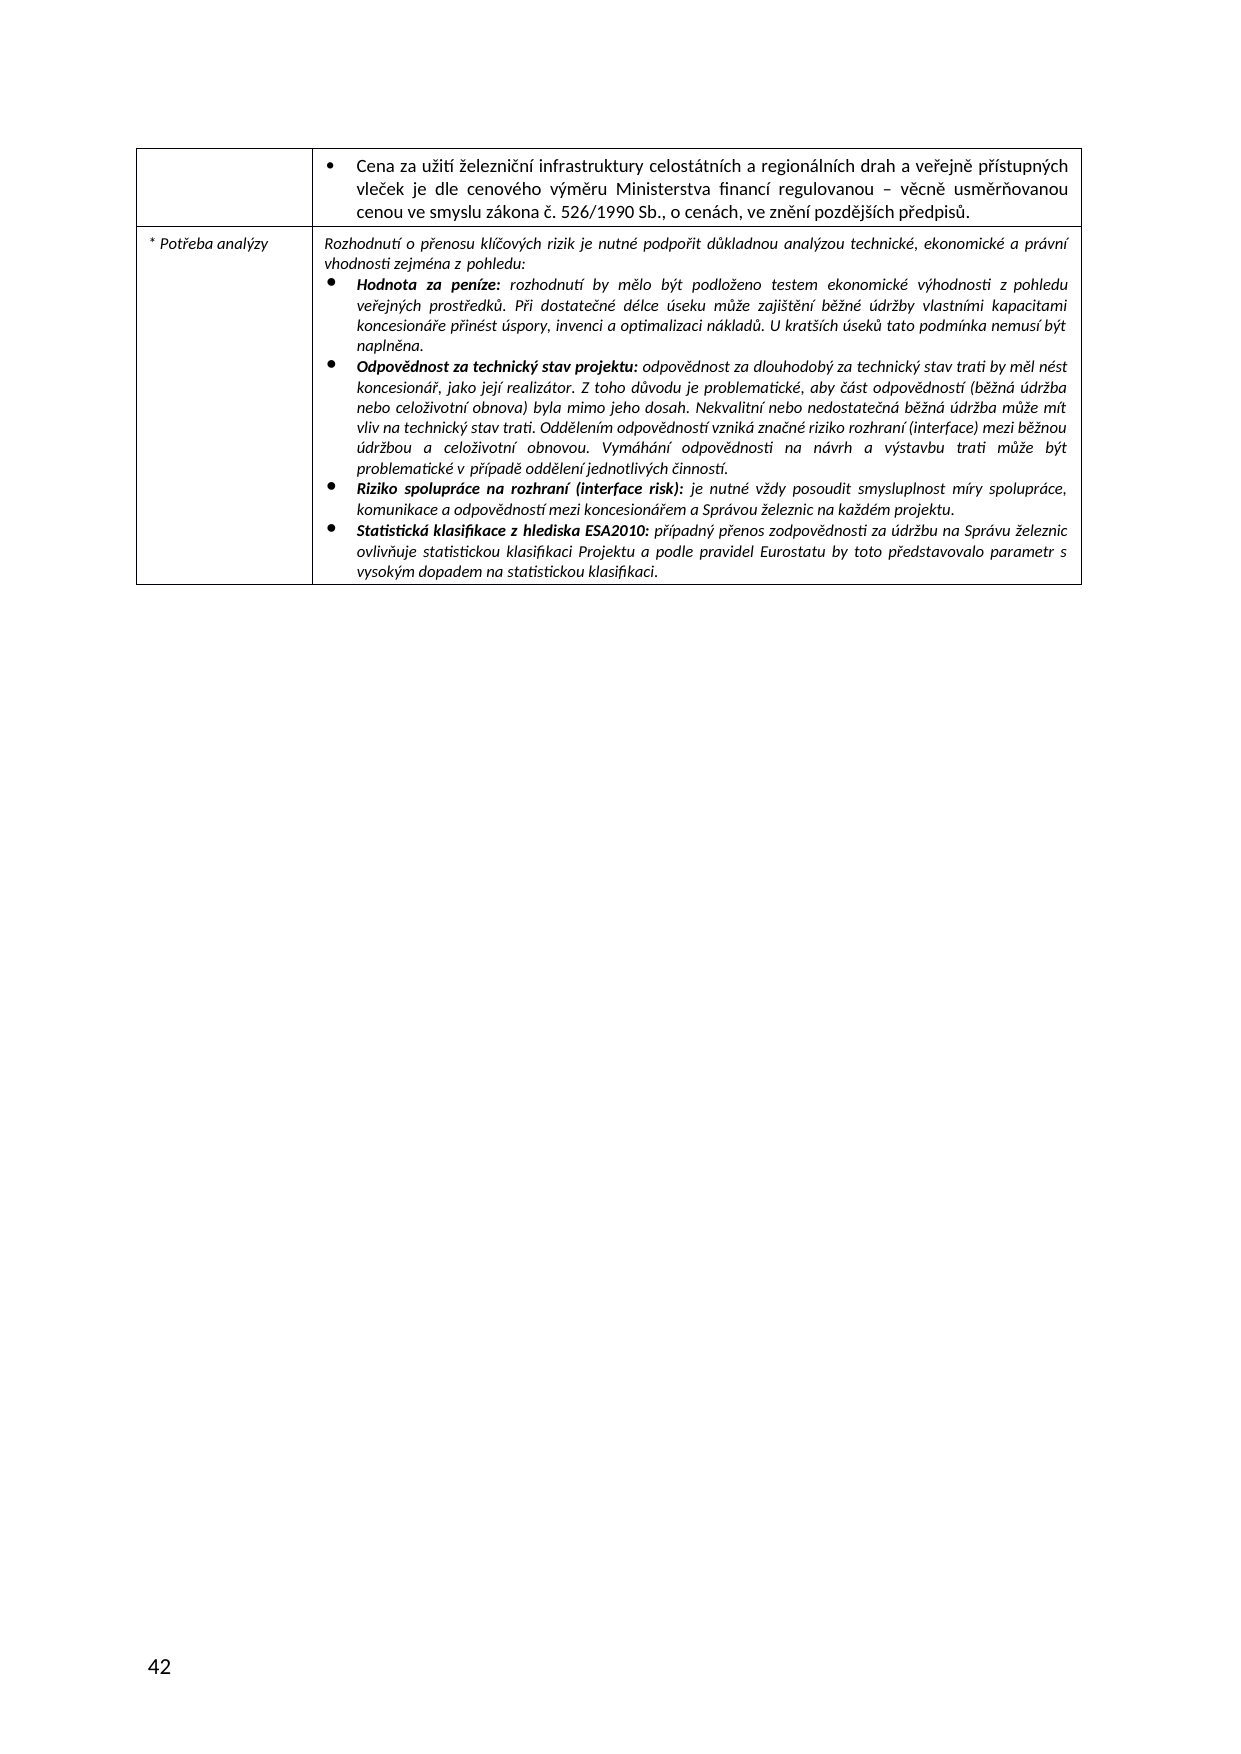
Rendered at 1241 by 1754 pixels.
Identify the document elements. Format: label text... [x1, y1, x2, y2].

table_cell [137, 149, 312, 226]
table_cell Riziko poptávky po dopravní cestě je v odpovědnosti Správy železnic. Příjmy za dopravní cestu jsou příjmem Správy železnic. Cena za užití železniční infrastruktury celostátních a regionálních drah a veřejně přístupných vleček je dle cenového výměru Ministerstva financí regulovanou – věcně usměrňovanou cenou ve smyslu zákona č. 526/1990 Sb., o cenách, ve znění pozdějších předpisů. [313, 149, 1081, 226]
table_cell * Potřeba analýzy [137, 227, 312, 584]
table_cell Rozhodnutí o přenosu klíčových rizik je nutné podpořit důkladnou analýzou technické, ekonomické a právní vhodnosti zejména z pohledu: Hodnota za peníze: rozhodnutí by mělo být podloženo testem ekonomické výhodnosti z pohledu veřejných prostředků. Při dostatečné délce úseku může zajištění běžné údržby vlastními kapacitami koncesionáře přinést úspory, invenci a optimalizaci nákladů. U kratších úseků tato podmínka nemusí být naplněna. Odpovědnost za technický stav projektu: odpovědnost za dlouhodobý za technický stav trati by měl nést koncesionář, jako její realizátor. Z toho důvodu je problematické, aby část odpovědností (běžná údržba nebo celoživotní obnova) byla mimo jeho dosah. Nekvalitní nebo nedostatečná běžná údržba může mít vliv na technický stav trati. Oddělením odpovědností vzniká značné riziko rozhraní (interface) mezi běžnou údržbou a celoživotní obnovou. Vymáhání odpovědnosti na návrh a výstavbu trati může být problematické v případě oddělení jednotlivých činností. Riziko spolupráce na rozhraní (interface risk): je nutné vždy posoudit smysluplnost míry spolupráce, komunikace a odpovědností mezi koncesionářem a Správou železnic na každém projektu. Statistická klasifikace z hlediska ESA2010: případný přenos zodpovědnosti za údržbu na Správu železnic ovlivňuje statistickou klasifikaci Projektu a podle pravidel Eurostatu by toto představovalo parametr s vysokým dopadem na statistickou klasifikaci. [313, 227, 1081, 584]
